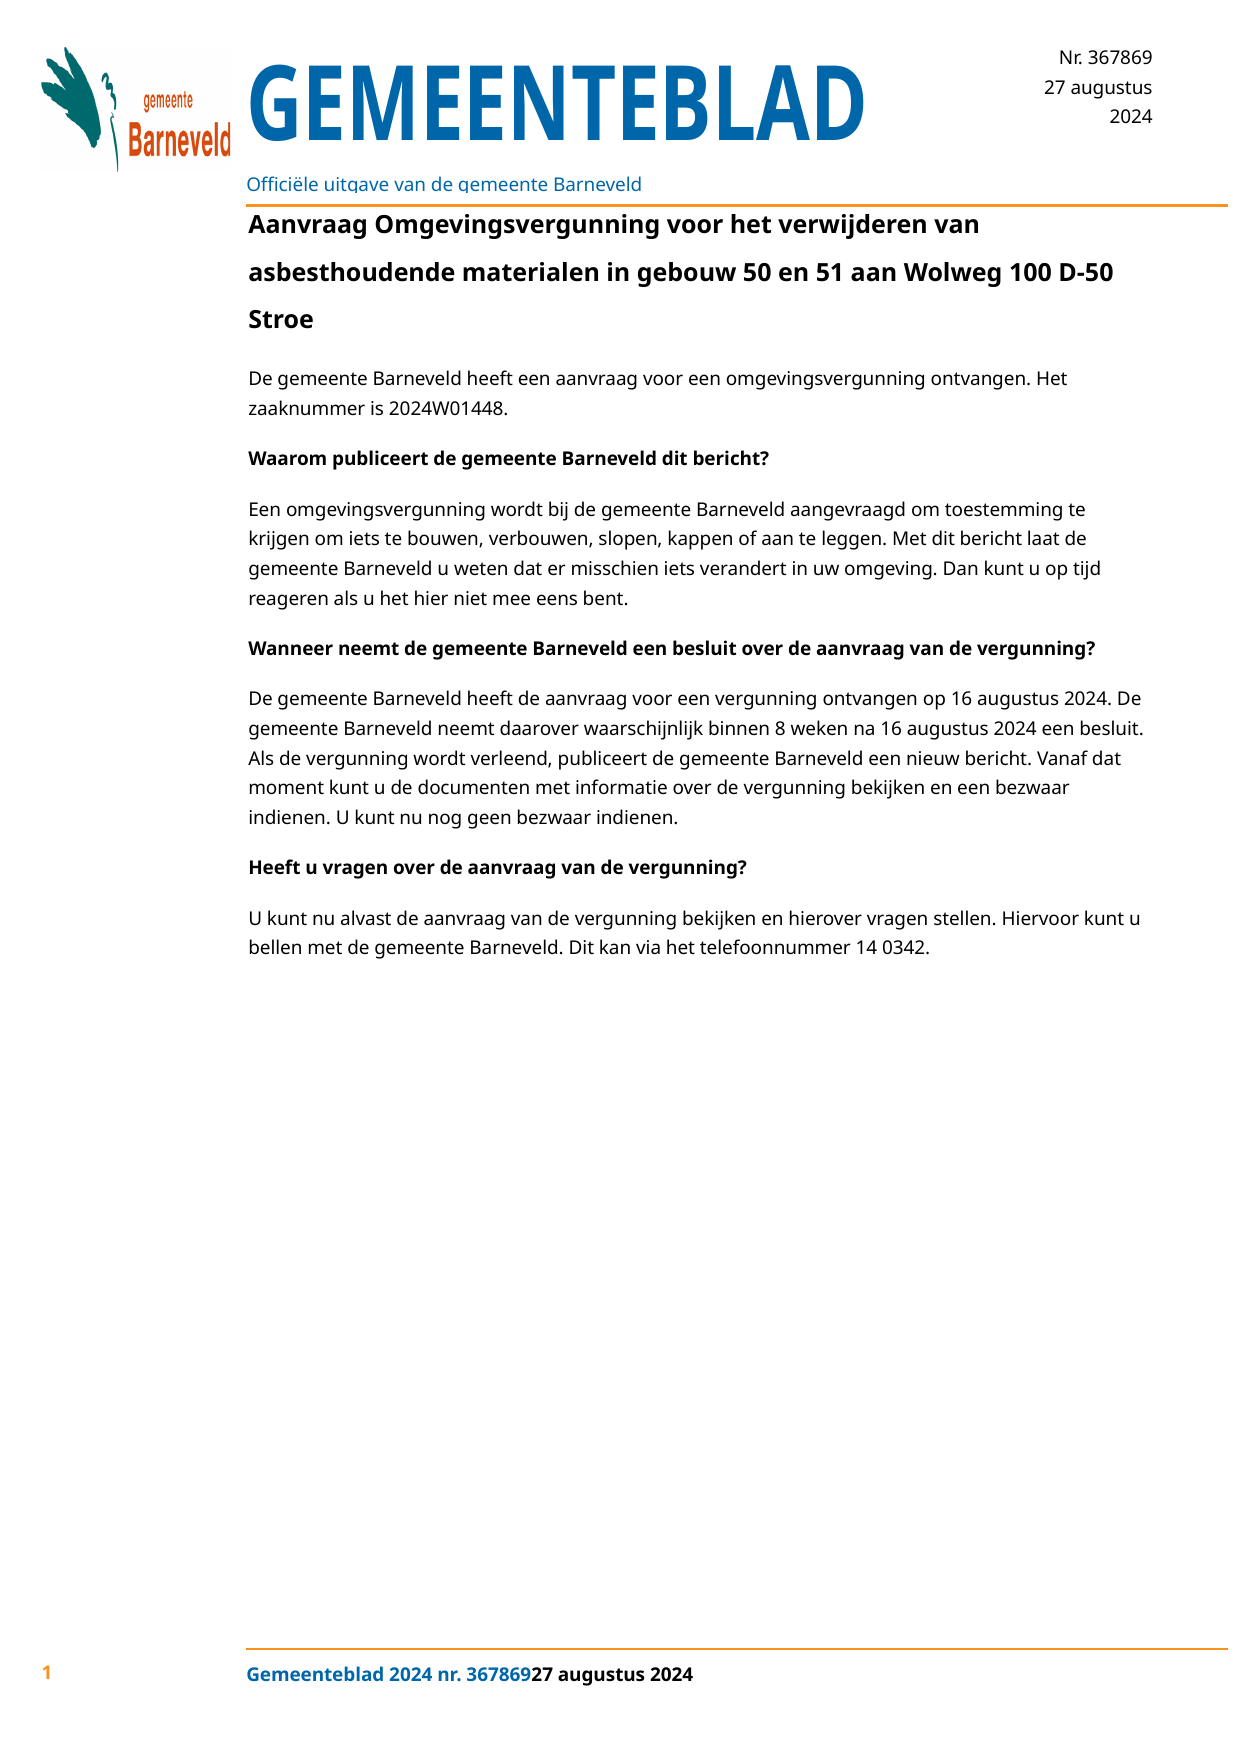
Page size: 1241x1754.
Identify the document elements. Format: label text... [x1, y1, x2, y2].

picture [41, 47, 231, 172]
text U kunt nu alvast de aanvraag van de vergunning bekijken en hierover vragen stellen. Hiervoor kunt u bellen met de gemeente Barneveld. Dit kan via het telefoonnummer 14 0342. [248, 905, 1152, 960]
text Waarom publiceert de gemeente Barneveld dit bericht? [248, 446, 1152, 471]
text Wanneer neemt de gemeente Barneveld een besluit over de aanvraag van de vergunning? [248, 635, 1152, 661]
text De gemeente Barneveld heeft een aanvraag voor een omgevingsvergunning ontvangen. Het zaaknummer is 2024W01448. [248, 366, 1152, 421]
text De gemeente Barneveld heeft de aanvraag voor een vergunning ontvangen op 16 augustus 2024. De gemeente Barneveld neemt daarover waarschijnlijk binnen 8 weken na 16 augustus 2024 een besluit. Als de vergunning wordt verleend, publiceert de gemeente Barneveld een nieuw bericht. Vanaf dat moment kunt u de documenten met informatie over de vergunning bekijken en een bezwaar indienen. U kunt nu nog geen bezwaar indienen. [248, 686, 1152, 829]
text Heeft u vragen over de aanvraag van de vergunning? [248, 854, 1152, 880]
text Een omgevingsvergunning wordt bij de gemeente Barneveld aangevraagd om toestemming te krijgen om iets te bouwen, verbouwen, slopen, kappen of aan te leggen. Met dit bericht laat de gemeente Barneveld u weten dat er misschien iets verandert in uw omgeving. Dan kunt u op tijd reageren als u het hier niet mee eens bent. [248, 496, 1152, 610]
text Aanvraag Omgevingsvergunning voor het verwijderen van asbesthoudende materialen in gebouw 50 en 51 aan Wolweg 100 D-50 Stroe [248, 207, 1152, 336]
